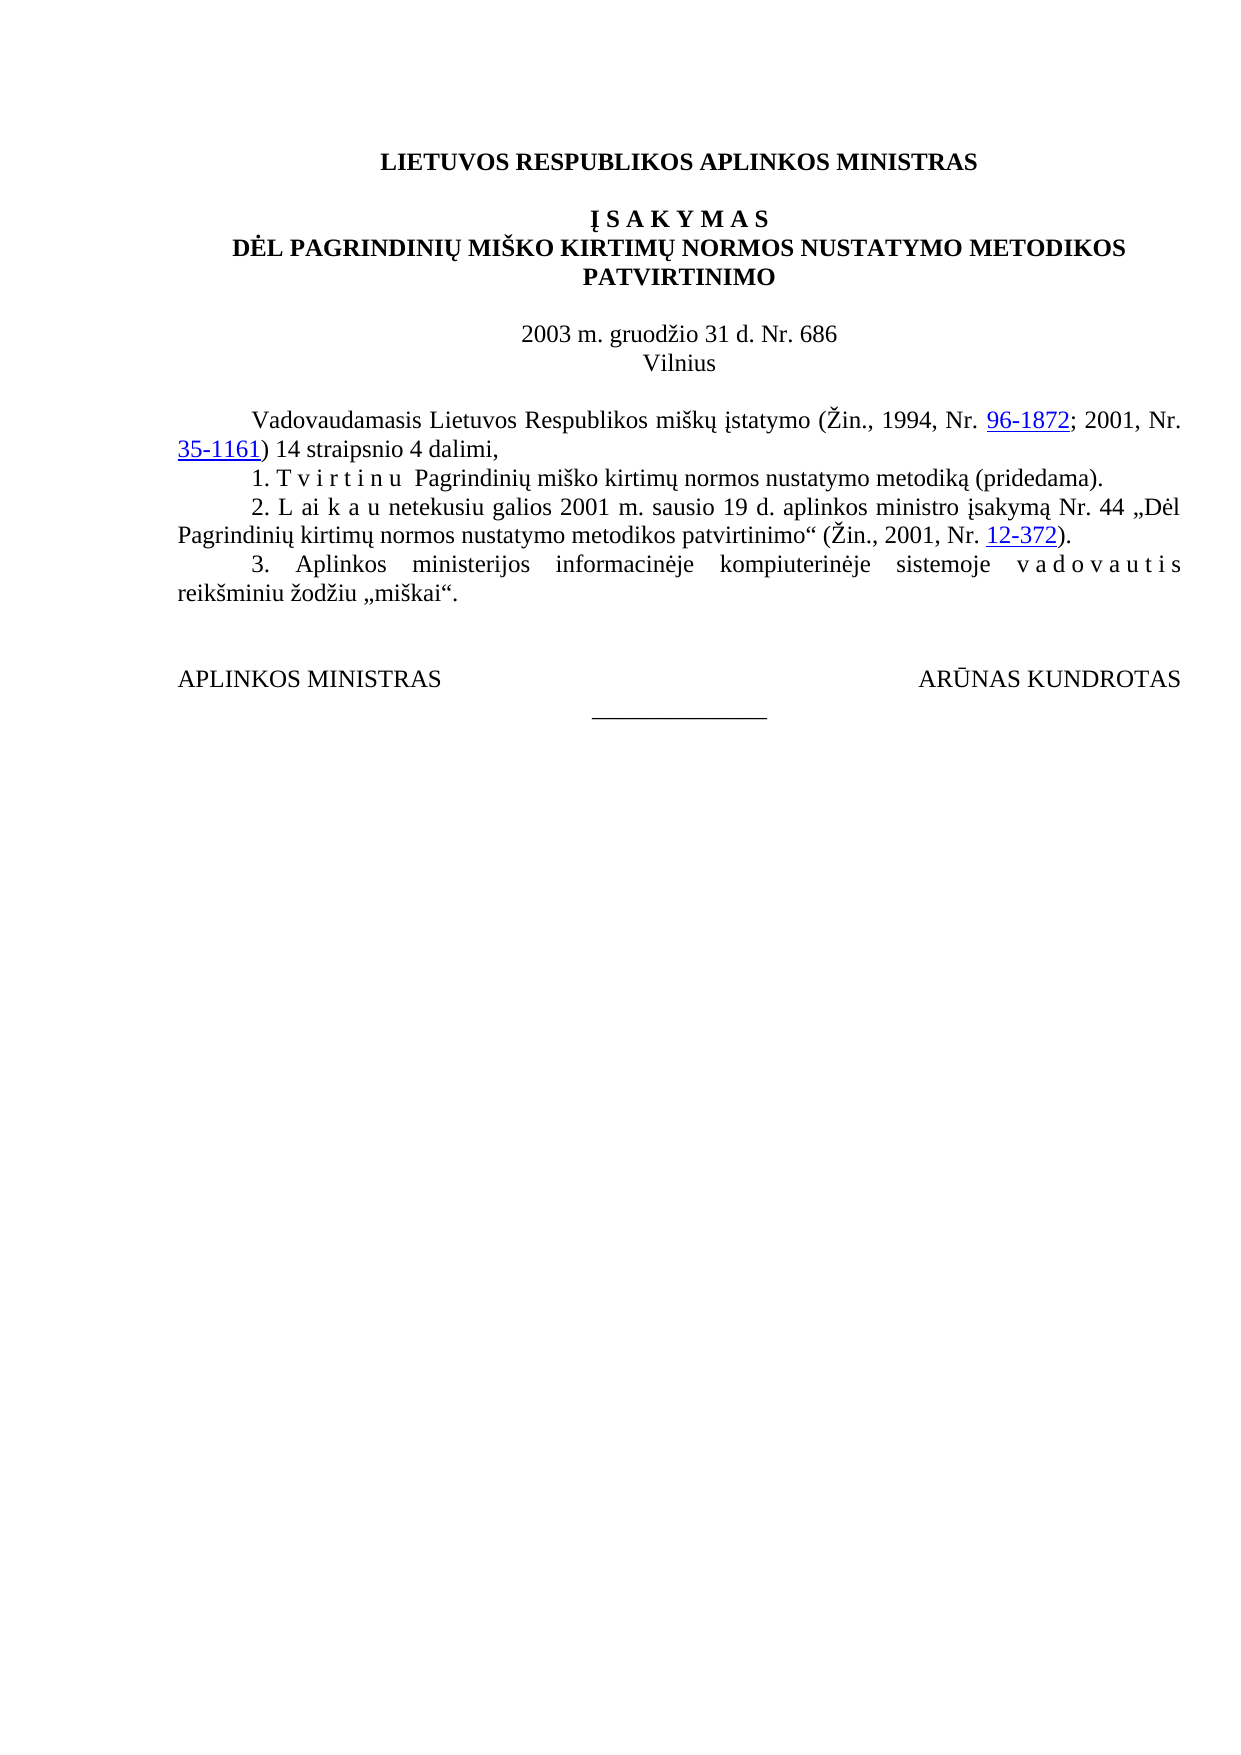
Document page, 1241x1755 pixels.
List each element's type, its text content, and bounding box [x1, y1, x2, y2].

text Į S A K Y M A S [177, 204, 1181, 233]
text Vadovaudamasis Lietuvos Respublikos miškų įstatymo (Žin., 1994, Nr. 96-1872; 2001, Nr. 35-1161) 14 straipsnio 4 dalimi, [177, 406, 1181, 463]
text DĖL PAGRINDINIŲ MIŠKO KIRTIMŲ NORMOS NUSTATYMO METODIKOS PATVIRTINIMO [177, 233, 1181, 291]
text 2003 m. gruodžio 31 d. Nr. 686 [177, 319, 1181, 348]
text LIETUVOS RESPUBLIKOS APLINKOS MINISTRAS [177, 147, 1181, 176]
text 2. L ai k a u netekusiu galios 2001 m. sausio 19 d. aplinkos ministro įsakymą Nr. 44 „Dėl Pagrindinių kirtimų normos nustatymo metodikos patvirtinimo“ (Žin., 2001, Nr. 12-372). [177, 492, 1181, 549]
text Aplinkos Ministras Arūnas Kundrotas [177, 664, 1181, 693]
text Vilnius [177, 348, 1181, 377]
text 3. Aplinkos ministerijos informacinėje kompiuterinėje sistemoje vadovautis reikšminiu žodžiu „miškai“. [177, 549, 1181, 607]
text ______________ [177, 693, 1181, 722]
text 1. Tvirtinu Pagrindinių miško kirtimų normos nustatymo metodiką (pridedama). [177, 463, 1181, 492]
